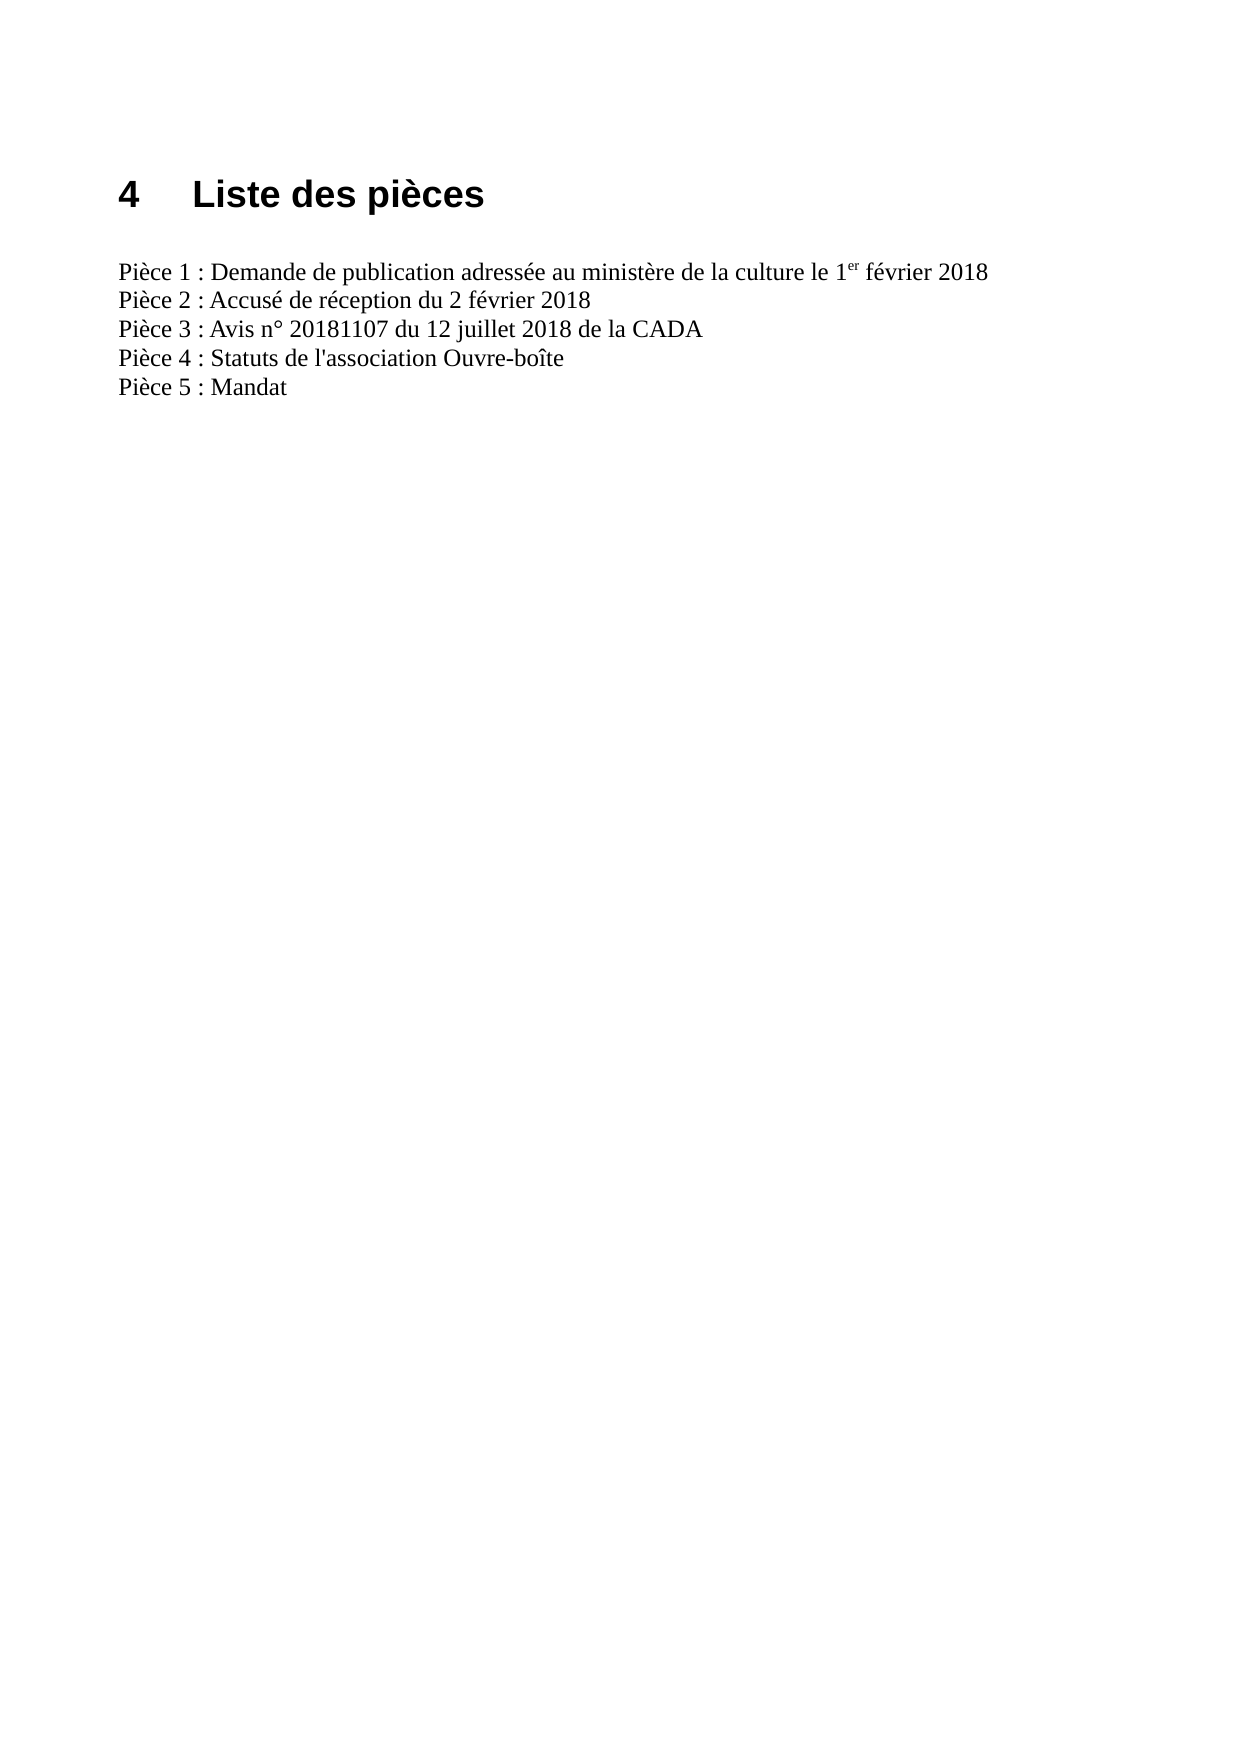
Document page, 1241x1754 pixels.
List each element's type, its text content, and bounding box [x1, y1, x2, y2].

text Pièce 5 : Mandat [118, 372, 1122, 401]
text Pièce 1 : Demande de publication adressée au ministère de la culture le 1er février 2018 [118, 257, 1122, 286]
text Pièce 2 : Accusé de réception du 2 février 2018 [118, 286, 1122, 314]
text Pièce 3 : Avis n° 20181107 du 12 juillet 2018 de la CADA [118, 314, 1122, 343]
text Pièce 4 : Statuts de l'association Ouvre-boîte [118, 343, 1122, 372]
subtitle Liste des pièces [118, 172, 1122, 216]
